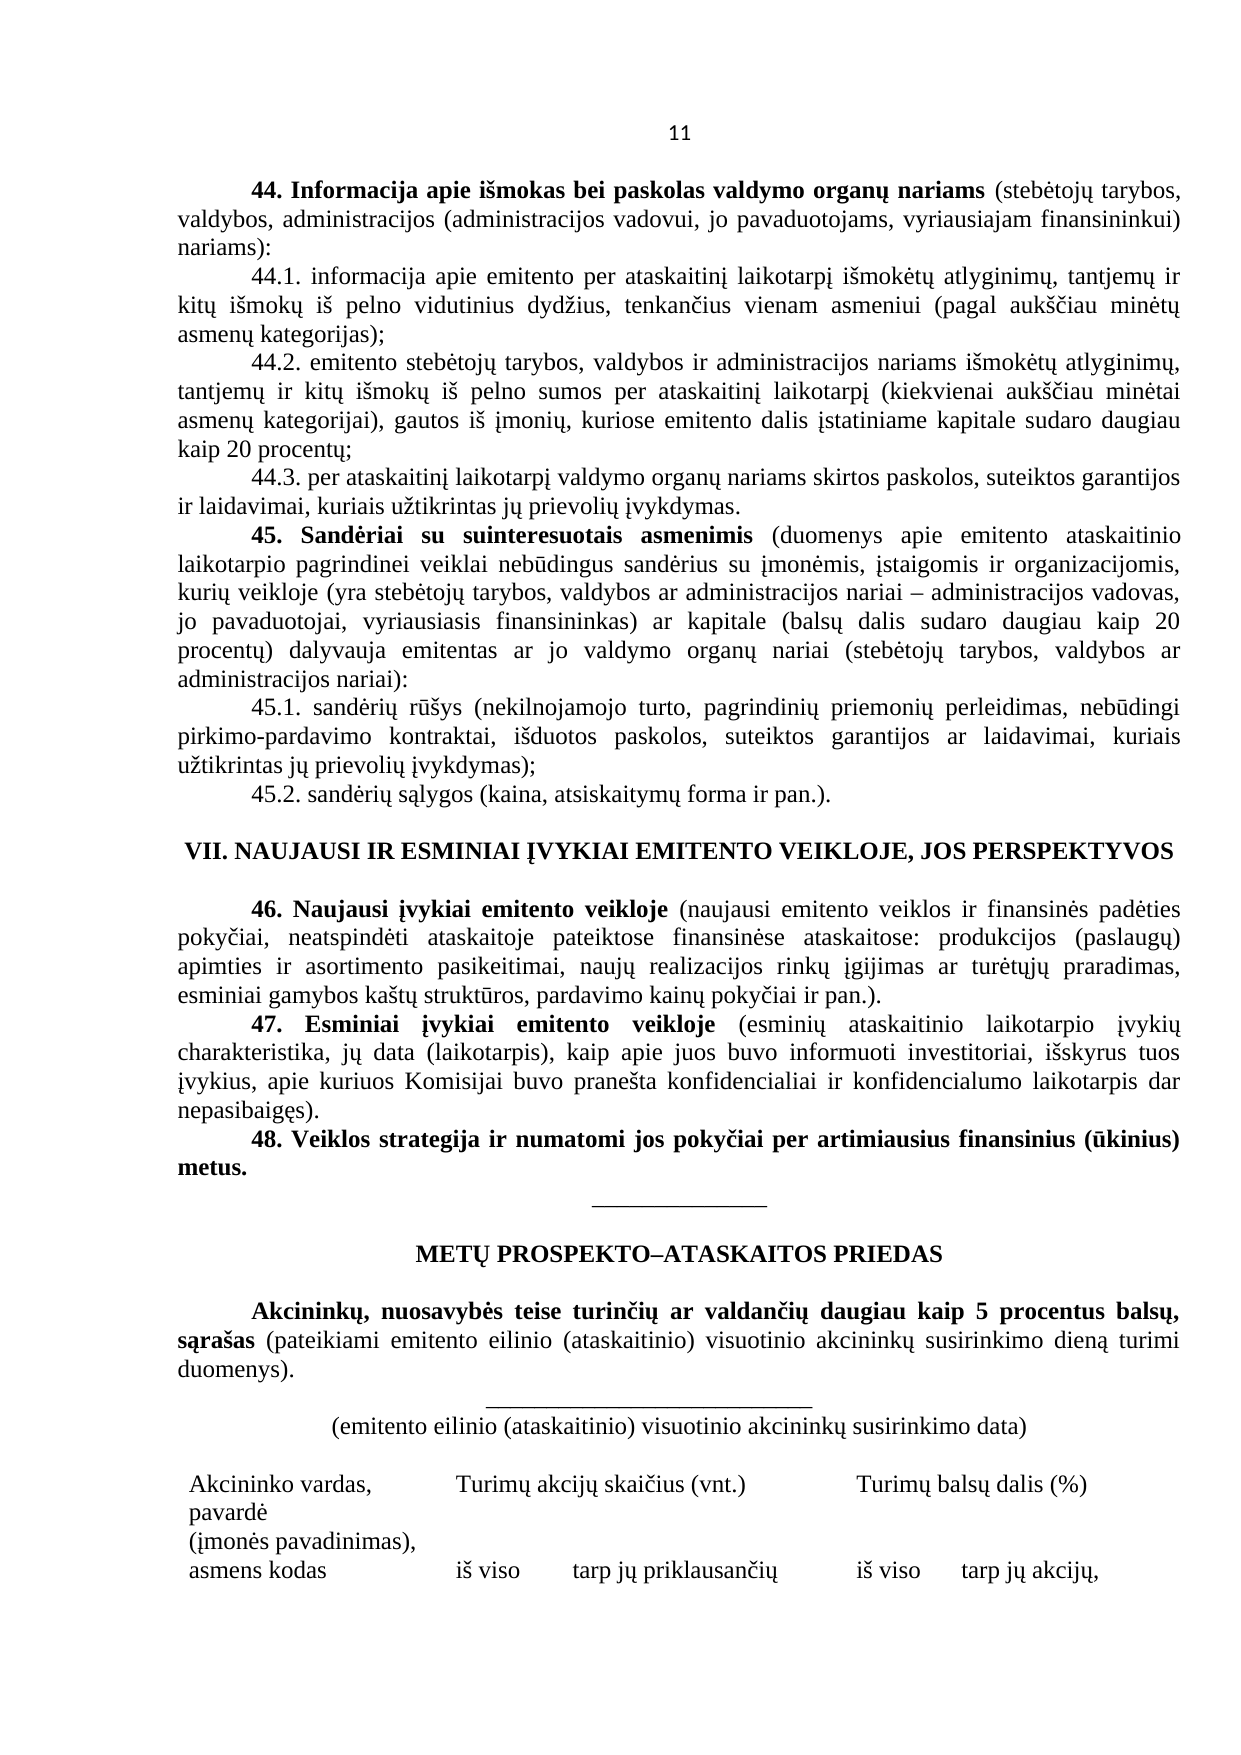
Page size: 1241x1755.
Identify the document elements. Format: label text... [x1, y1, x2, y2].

text 44.1. informacija apie emitento per ataskaitinį laikotarpį išmokėtų atlyginimų, tantjemų ir kitų išmokų iš pelno vidutinius dydžius, tenkančius vienam asmeniui (pagal aukščiau minėtų asmenų kategorijas); [177, 261, 1181, 347]
table_cell [561, 1526, 845, 1555]
text 48. Veiklos strategija ir numatomi jos pokyčiai per artimiausius finansinius (ūkinius) metus. [177, 1124, 1181, 1181]
table_cell tarp jų akcijų, [950, 1555, 1181, 1584]
table_cell [845, 1526, 950, 1555]
text VII. NAUJAUSI IR ESMINIAI ĮVYKIAI EMITENTO VEIKLOJE, JOS PERSPEKTYVOS [177, 836, 1181, 865]
table_cell [444, 1526, 561, 1555]
text 46. Naujausi įvykiai emitento veikloje (naujausi emitento veiklos ir finansinės padėties pokyčiai, neatspindėti ataskaitoje pateiktose finansinėse ataskaitose: produkcijos (paslaugų) apimties ir asortimento pasikeitimai, naujų realizacijos rinkų įgijimas ar turėtųjų praradimas, esminiai gamybos kaštų struktūros, pardavimo kainų pokyčiai ir pan.). [177, 894, 1181, 1009]
text 45.1. sandėrių rūšys (nekilnojamojo turto, pagrindinių priemonių perleidimas, nebūdingi pirkimo-pardavimo kontraktai, išduotos paskolos, suteiktos garantijos ar laidavimai, kuriais užtikrintas jų prievolių įvykdymas); [177, 692, 1181, 779]
table_cell [950, 1526, 1181, 1555]
table_cell iš viso [444, 1555, 561, 1584]
text 45. Sandėriai su suinteresuotais asmenimis (duomenys apie emitento ataskaitinio laikotarpio pagrindinei veiklai nebūdingus sandėrius su įmonėmis, įstaigomis ir organizacijomis, kurių veikloje (yra stebėtojų tarybos, valdybos ar administracijos nariai – administracijos vadovas, jo pavaduotojai, vyriausiasis finansininkas) ar kapitale (balsų dalis sudaro daugiau kaip 20 procentų) dalyvauja emitentas ar jo valdymo organų nariai (stebėtojų tarybos, valdybos ar administracijos nariai): [177, 520, 1181, 692]
text 44. Informacija apie išmokas bei paskolas valdymo organų nariams (stebėtojų tarybos, valdybos, administracijos (administracijos vadovui, jo pavaduotojams, vyriausiajam finansininkui) nariams): [177, 175, 1181, 261]
text Akcininkų, nuosavybės teise turinčių ar valdančių daugiau kaip 5 procentus balsų, sąrašas (pateikiami emitento eilinio (ataskaitinio) visuotinio akcininkų susirinkimo dieną turimi duomenys). [177, 1296, 1181, 1382]
table_cell asmens kodas [177, 1555, 444, 1584]
text 45.2. sandėrių sąlygos (kaina, atsiskaitymų forma ir pan.). [177, 779, 1181, 807]
table_cell tarp jų priklausančių [561, 1555, 845, 1584]
table_header Turimų balsų dalis (%) [845, 1469, 1181, 1526]
table_cell (įmonės pavadinimas), [177, 1526, 444, 1555]
text 44.2. emitento stebėtojų tarybos, valdybos ir administracijos nariams išmokėtų atlyginimų, tantjemų ir kitų išmokų iš pelno sumos per ataskaitinį laikotarpį (kiekvienai aukščiau minėtai asmenų kategorijai), gautos iš įmonių, kuriose emitento dalis įstatiniame kapitale sudaro daugiau kaip 20 procentų; [177, 347, 1181, 462]
text ______________ [177, 1181, 1181, 1210]
text (emitento eilinio (ataskaitinio) visuotinio akcininkų susirinkimo data) [177, 1411, 1181, 1440]
table_header Akcininko vardas, pavardė [177, 1469, 444, 1526]
table_header Turimų akcijų skaičius (vnt.) [444, 1469, 845, 1526]
text 47. Esminiai įvykiai emitento veikloje (esminių ataskaitinio laikotarpio įvykių charakteristika, jų data (laikotarpis), kaip apie juos buvo informuoti investitoriai, išskyrus tuos įvykius, apie kuriuos Komisijai buvo pranešta konfidencialiai ir konfidencialumo laikotarpis dar nepasibaigęs). [177, 1009, 1181, 1124]
table_cell iš viso [845, 1555, 950, 1584]
text METŲ PROSPEKTO–ATASKAITOS PRIEDAS [177, 1239, 1181, 1267]
text 44.3. per ataskaitinį laikotarpį valdymo organų nariams skirtos paskolos, suteiktos garantijos ir laidavimai, kuriais užtikrintas jų prievolių įvykdymas. [177, 462, 1181, 520]
